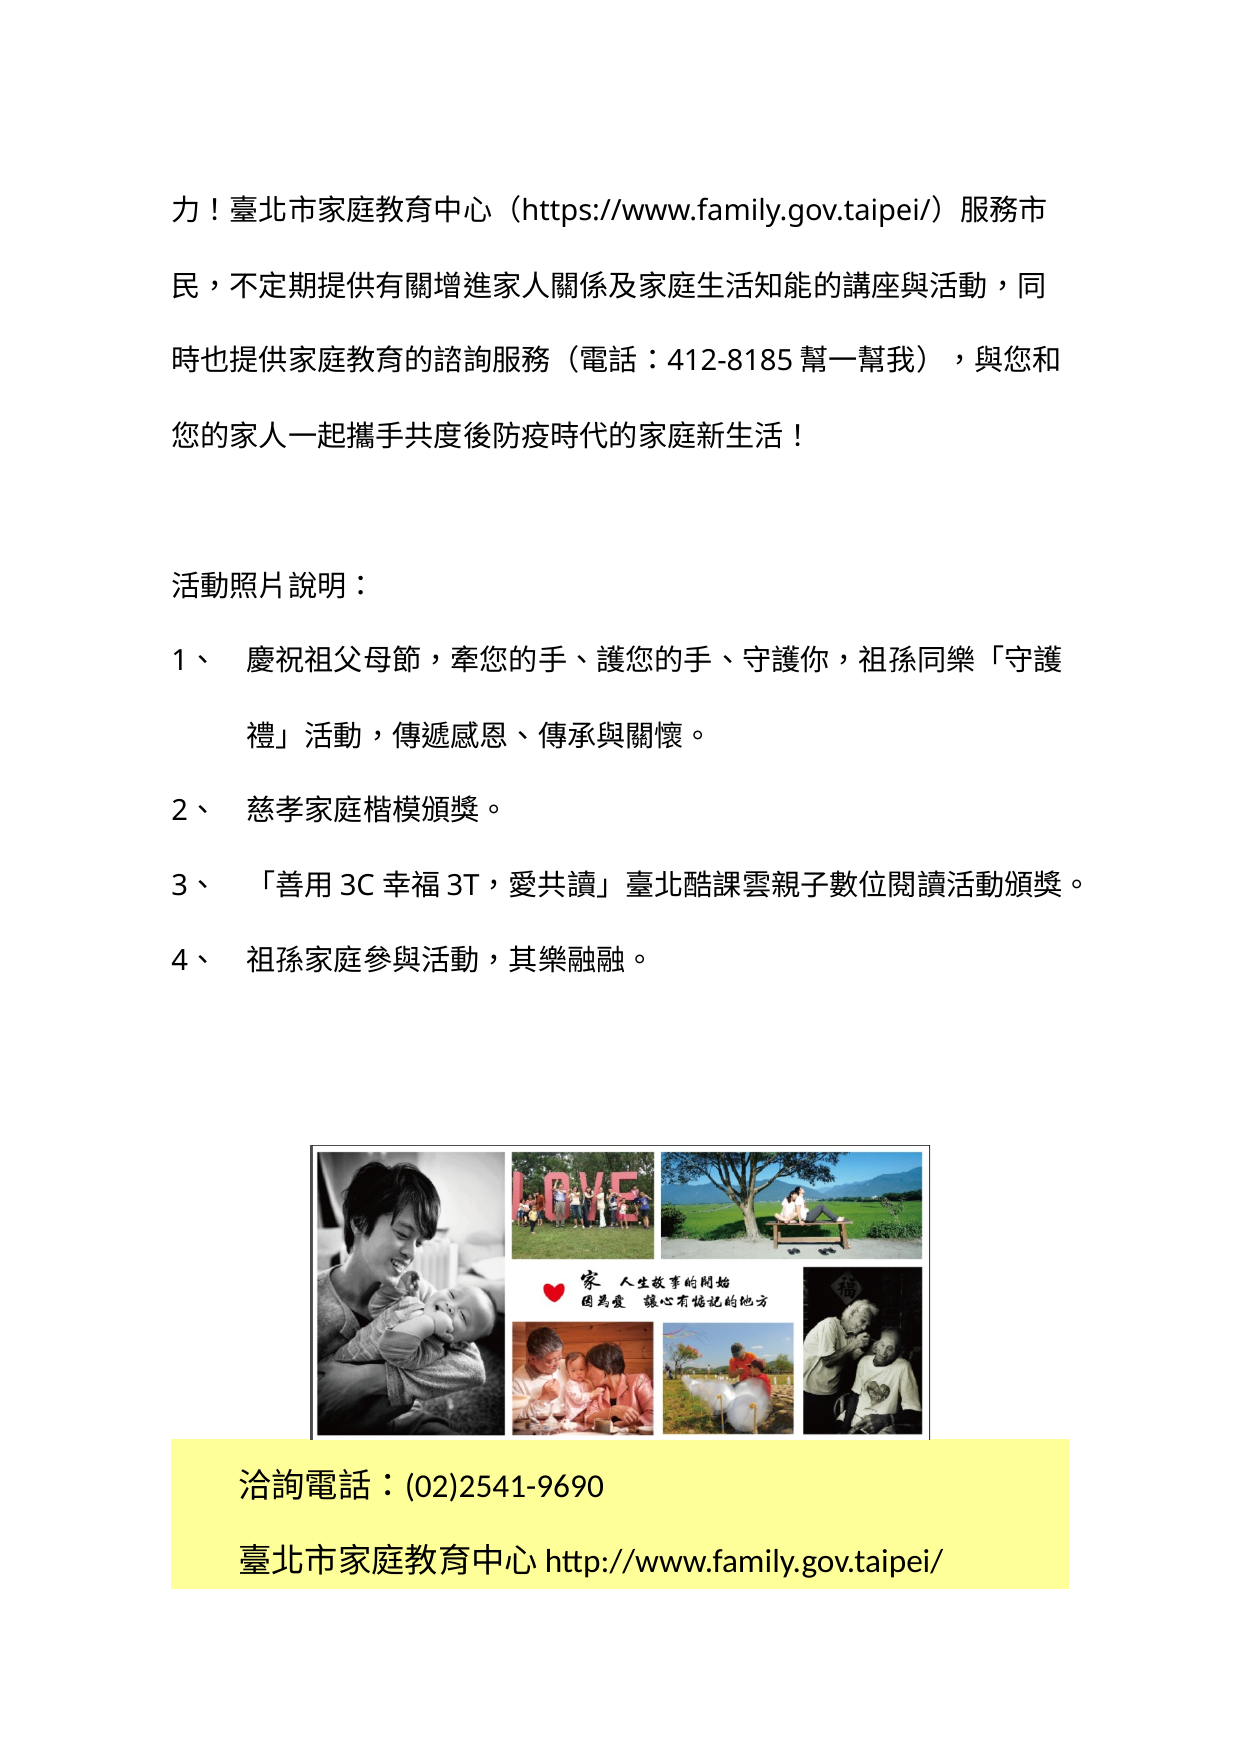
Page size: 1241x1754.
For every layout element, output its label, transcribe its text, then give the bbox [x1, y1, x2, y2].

picture [310, 1145, 930, 1440]
text 洽詢電話：(02)2541-9690 [171, 1439, 1069, 1514]
text 力！臺北市家庭教育中心（https://www.family.gov.taipei/）服務市民，不定期提供有關增進家人關係及家庭生活知能的講座與活動，同時也提供家庭教育的諮詢服務（電話：412-8185幫一幫我），與您和您的家人一起攜手共度後防疫時代的家庭新生活！ [171, 164, 1069, 464]
text 臺北市家庭教育中心http://www.family.gov.taipei/ [171, 1514, 1069, 1589]
list 慈孝家庭楷模頒獎。 [171, 764, 1069, 839]
list 祖孫家庭參與活動，其樂融融。 [171, 914, 1069, 989]
list 「善用3C 幸福3T，愛共讀」臺北酷課雲親子數位閱讀活動頒獎。 [171, 839, 1069, 914]
text 活動照片說明： [171, 539, 1069, 614]
list 慶祝祖父母節，牽您的手、護您的手、守護你，祖孫同樂「守護禮」活動，傳遞感恩、傳承與關懷。 [171, 614, 1069, 764]
